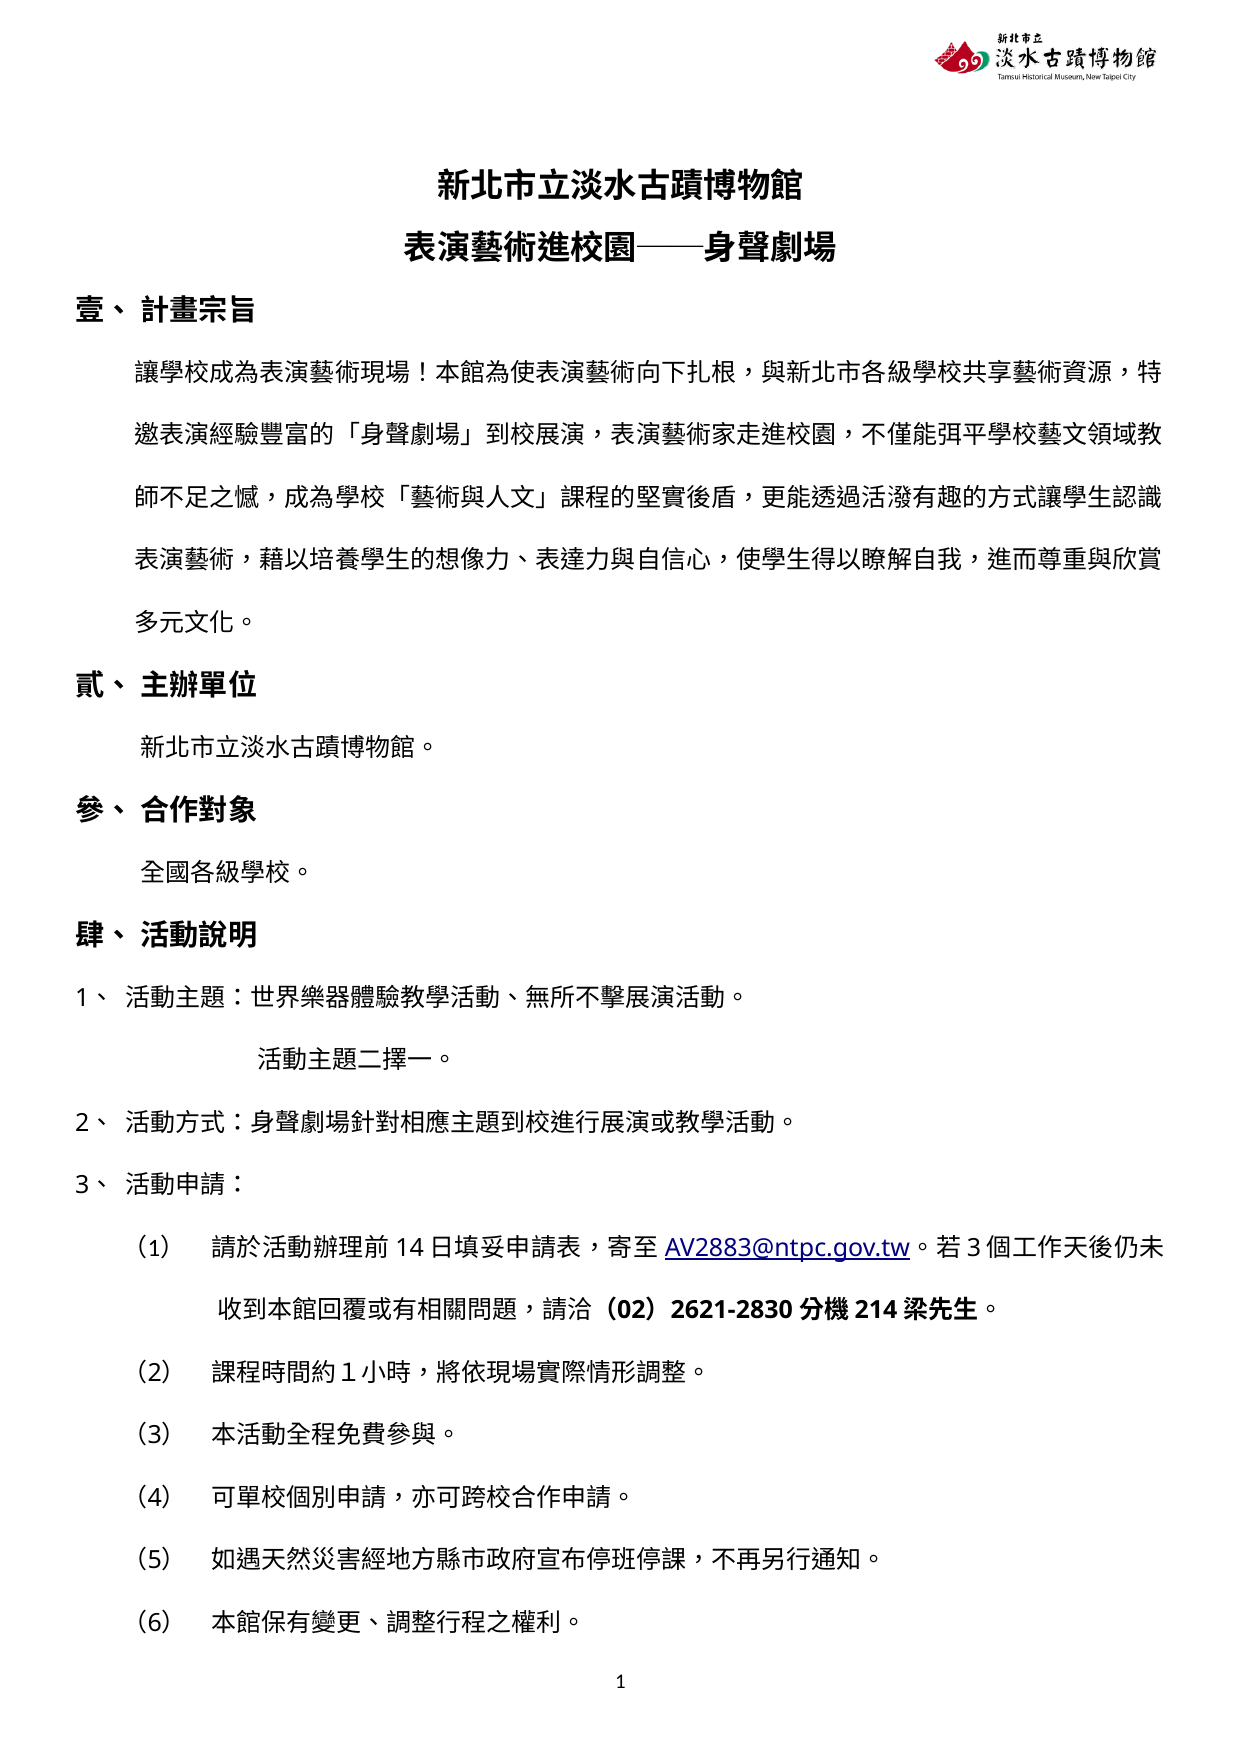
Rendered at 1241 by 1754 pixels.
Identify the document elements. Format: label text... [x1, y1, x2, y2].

list 計畫宗旨 [75, 266, 1165, 329]
list 如遇天然災害經地方縣市政府宣布停班停課，不再另行通知。 [122, 1516, 1165, 1579]
list 課程時間約１小時，將依現場實際情形調整。 [122, 1329, 1165, 1391]
text 全國各級學校。 [140, 829, 1165, 891]
list 合作對象 [75, 766, 1165, 829]
list 活動方式：身聲劇場針對相應主題到校進行展演或教學活動。 [75, 1079, 1165, 1141]
list 本活動全程免費參與。 [122, 1391, 1165, 1454]
list 可單校個別申請，亦可跨校合作申請。 [122, 1454, 1165, 1516]
list 活動說明 [75, 891, 1165, 954]
list 活動申請： [75, 1141, 1165, 1204]
picture [934, 32, 1158, 81]
text 新北市立淡水古蹟博物館 [75, 141, 1165, 204]
text 新北市立淡水古蹟博物館。 [140, 704, 1165, 766]
list 本館保有變更、調整行程之權利。 [122, 1579, 1165, 1641]
list 請於活動辦理前14日填妥申請表，寄至AV2883@ntpc.gov.tw。若3個工作天後仍未收到本館回覆或有相關問題，請洽（02）2621-2830 分機214 梁先生。 [122, 1204, 1165, 1329]
list 活動主題：世界樂器體驗教學活動、無所不擊展演活動。 [75, 954, 1165, 1016]
text 讓學校成為表演藝術現場！本館為使表演藝術向下扎根，與新北市各級學校共享藝術資源，特邀表演經驗豐富的「身聲劇場」到校展演，表演藝術家走進校園，不僅能弭平學校藝文領域教師不足之憾，成為學校「藝術與人文」課程的堅實後盾，更能透過活潑有趣的方式讓學生認識表演藝術，藉以培養學生的想像力、表達力與自信心，使學生得以瞭解自我，進而尊重與欣賞多元文化。 [134, 329, 1165, 641]
list 活動主題二擇一。 [75, 1016, 1165, 1079]
text 表演藝術進校園──身聲劇場 [75, 204, 1165, 266]
list 主辦單位 [75, 641, 1165, 704]
